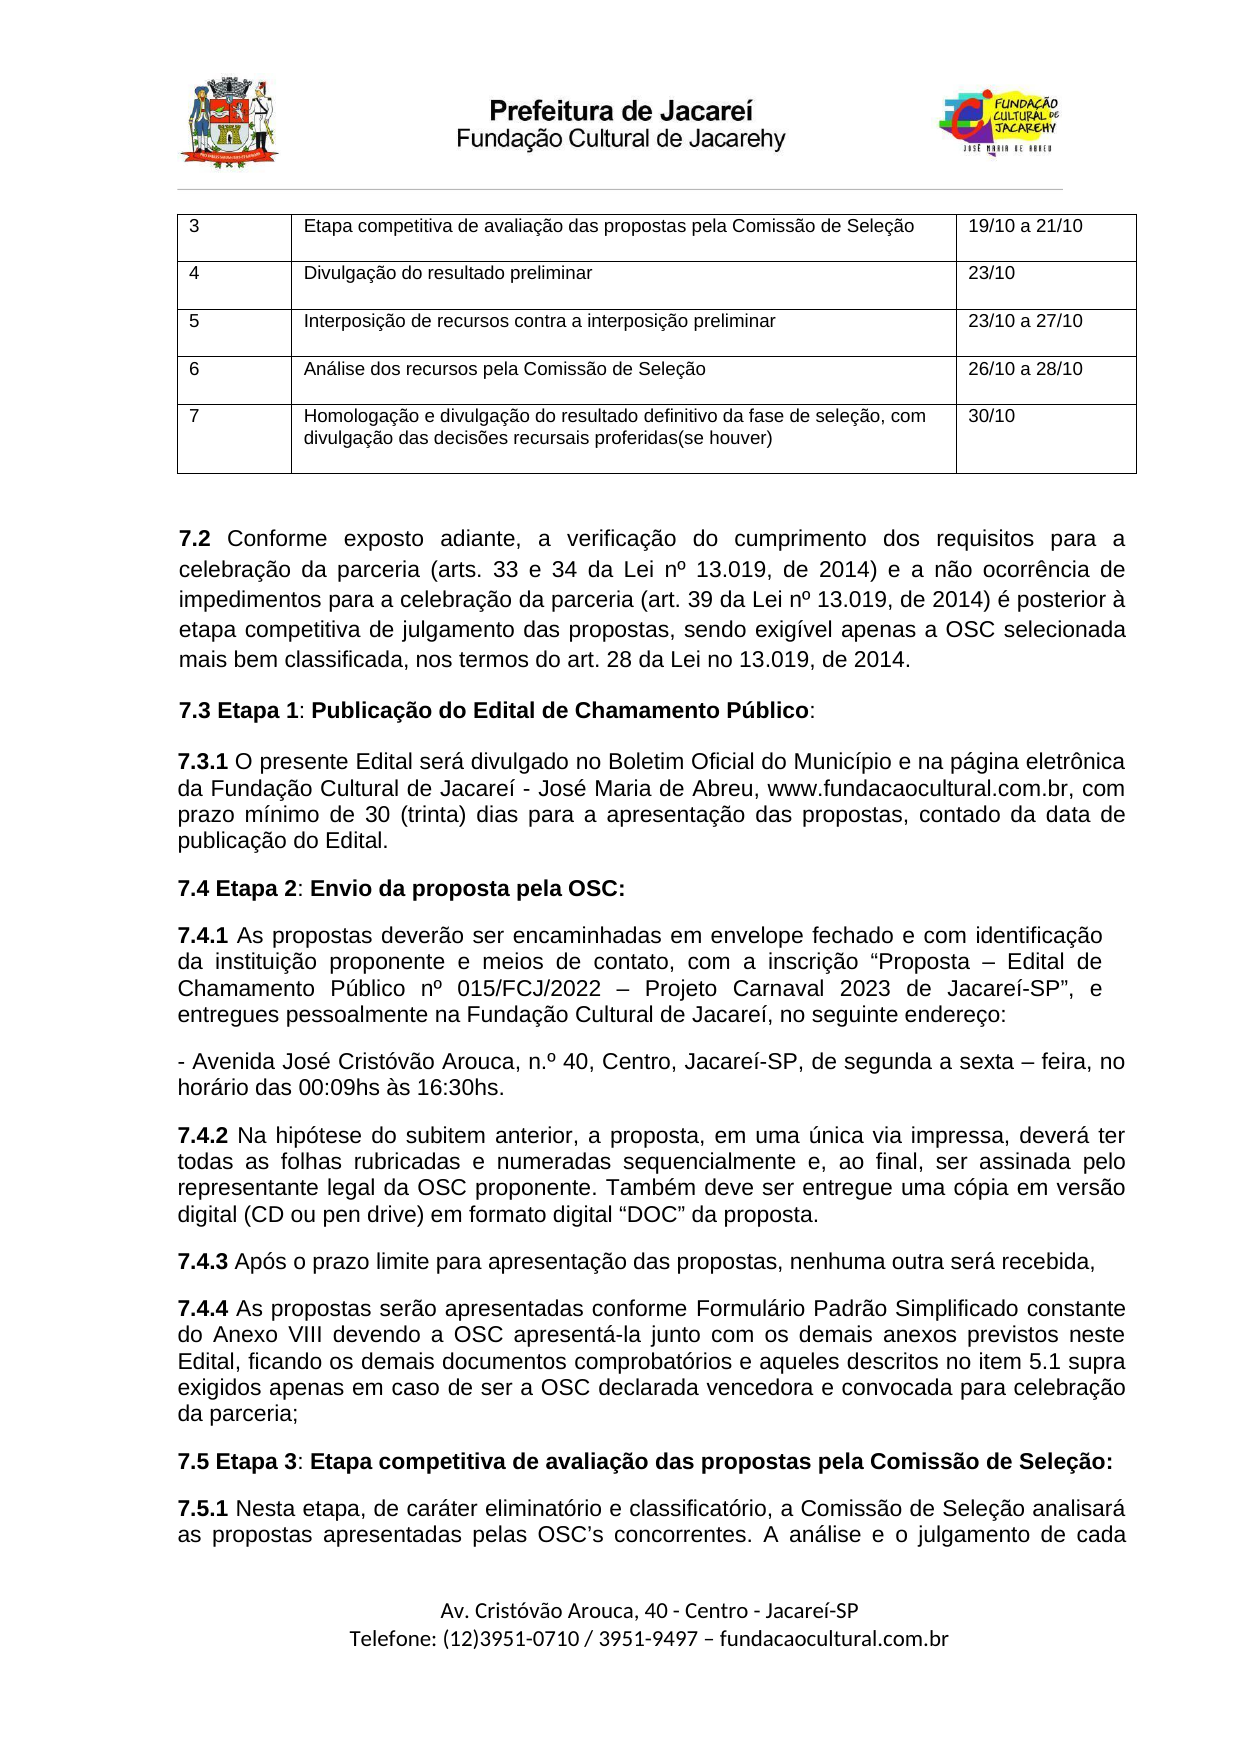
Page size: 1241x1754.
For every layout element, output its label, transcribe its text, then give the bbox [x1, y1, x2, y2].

text 7.3.1 O presente Edital será divulgado no Boletim Oficial do Município e na página eletrônica da Fundação Cultural de Jacareí - José Maria de Abreu, www.fundacaocultural.com.br, com prazo mínimo de 30 (trinta) dias para a apresentação das propostas, contado da data de publicação do Edital. [177, 748, 1126, 854]
text 7.4.1 As propostas deverão ser encaminhadas em envelope fechado e com identificação da instituição proponente e meios de contato, com a inscrição “Proposta – Edital de Chamamento Público nº 015/FCJ/2022 – Projeto Carnaval 2023 de Jacareí-SP”, e entregues pessoalmente na Fundação Cultural de Jacareí, no seguinte endereço: [177, 922, 1103, 1027]
table_cell 23/10 [957, 262, 1136, 309]
table_cell Divulgação do resultado preliminar [292, 262, 956, 309]
table_cell Análise dos recursos pela Comissão de Seleção [292, 357, 956, 404]
text - Avenida José Cristóvão Arouca, n.º 40, Centro, Jacareí-SP, de segunda a sexta – feira, no horário das 00:09hs às 16:30hs. [177, 1048, 1126, 1101]
table_cell 7 [178, 405, 291, 473]
text 7.3 Etapa 1: Publicação do Edital de Chamamento Público: [179, 697, 1126, 724]
text 7.2 Conforme exposto adiante, a verificação do cumprimento dos requisitos para a celebração da parceria (arts. 33 e 34 da Lei nº 13.019, de 2014) e a não ocorrência de impedimentos para a celebração da parceria (art. 39 da Lei nº 13.019, de 2014) é posterior à etapa competitiva de julgamento das propostas, sendo exigível apenas a OSC selecionada mais bem classificada, nos termos do art. 28 da Lei no 13.019, de 2014. [179, 525, 1126, 673]
table_cell Homologação e divulgação do resultado definitivo da fase de seleção, com divulgação das decisões recursais proferidas(se houver) [292, 405, 956, 473]
table_cell Etapa competitiva de avaliação das propostas pela Comissão de Seleção [292, 215, 956, 261]
text 7.5 Etapa 3: Etapa competitiva de avaliação das propostas pela Comissão de Seleção: [177, 1448, 1126, 1474]
table_cell Interposição de recursos contra a interposição preliminar [292, 310, 956, 356]
text 7.4.4 As propostas serão apresentadas conforme Formulário Padrão Simplificado constante do Anexo VIII devendo a OSC apresentá-la junto com os demais anexos previstos neste Edital, ficando os demais documentos comprobatórios e aqueles descritos no item 5.1 supra exigidos apenas em caso de ser a OSC declarada vencedora e convocada para celebração da parceria; [177, 1295, 1126, 1427]
table_cell 19/10 a 21/10 [957, 215, 1136, 261]
table_cell 6 [178, 357, 291, 404]
table_cell 23/10 a 27/10 [957, 310, 1136, 356]
text 7.4.2 Na hipótese do subitem anterior, a proposta, em uma única via impressa, deverá ter todas as folhas rubricadas e numeradas sequencialmente e, ao final, ser assinada pelo representante legal da OSC proponente. Também deve ser entregue uma cópia em versão digital (CD ou pen drive) em formato digital “DOC” da proposta. [177, 1122, 1126, 1227]
table_cell 4 [178, 262, 291, 309]
table_cell 30/10 [957, 405, 1136, 473]
text 7.5.1 Nesta etapa, de caráter eliminatório e classificatório, a Comissão de Seleção analisará as propostas apresentadas pelas OSC’s concorrentes. A análise e o julgamento de cada [177, 1495, 1126, 1547]
text 7.4.3 Após o prazo limite para apresentação das propostas, nenhuma outra será recebida, [177, 1248, 1126, 1274]
table_cell 5 [178, 310, 291, 356]
table_cell 3 [178, 215, 291, 261]
table_cell 26/10 a 28/10 [957, 357, 1136, 404]
text 7.4 Etapa 2: Envio da proposta pela OSC: [177, 874, 1122, 901]
picture [177, 73, 1063, 214]
